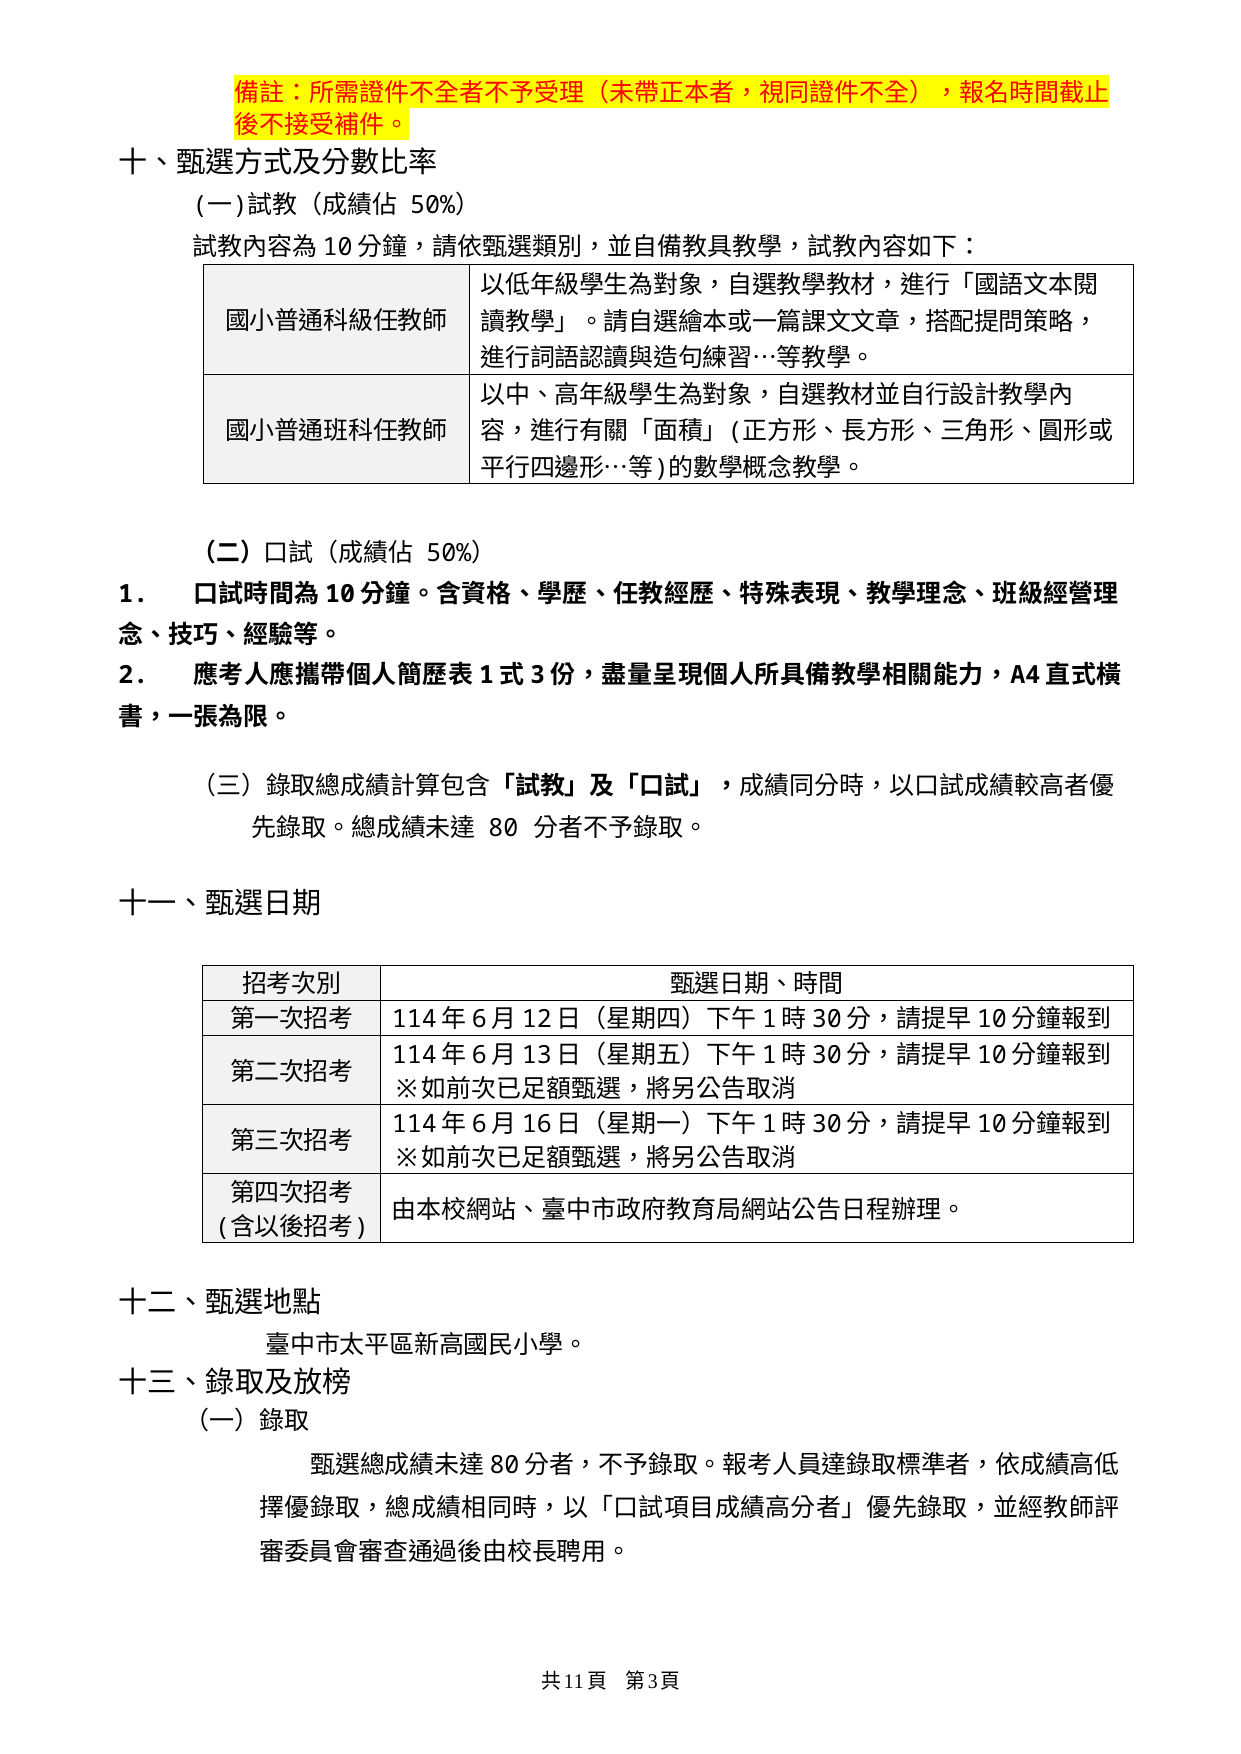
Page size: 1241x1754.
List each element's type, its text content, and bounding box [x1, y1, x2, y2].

table_cell 第二次招考 [203, 1036, 380, 1104]
text （一）錄取 [184, 1404, 1122, 1436]
subtitle （三）錄取總成績計算包含「試教」及「口試」，成績同分時，以口試成績較高者優先錄取。總成績未達 80 分者不予錄取。 [192, 761, 1122, 844]
text 十、甄選方式及分數比率 [118, 140, 1122, 180]
table_header 甄選日期、時間 [381, 966, 1133, 1000]
table_cell 114年6月16日（星期一）下午1時30分，請提早10分鐘報到 ※如前次已足額甄選，將另公告取消 [381, 1105, 1133, 1173]
list 口試時間為10分鐘。含資格、學歷、任教經歷、特殊表現、教學理念、班級經營理念、技巧、經驗等。 [118, 569, 1122, 651]
text 十二、甄選地點 [118, 1282, 1122, 1320]
table_cell 第三次招考 [203, 1105, 380, 1173]
text 甄選總成績未達80分者，不予錄取。報考人員達錄取標準者，依成績高低擇優錄取，總成績相同時，以「口試項目成績高分者」優先錄取，並經教師評審委員會審查通過後由校長聘用。 [259, 1444, 1121, 1567]
text 臺中市太平區新高國民小學。 [192, 1320, 1122, 1361]
subtitle (一)試教（成績佔 50%） [192, 180, 1122, 222]
table_cell 第一次招考 [203, 1001, 380, 1035]
table_header 以低年級學生為對象，自選教學教材，進行「國語文本閱讀教學」。請自選繪本或一篇課文文章，搭配提問策略，進行詞語認讀與造句練習…等教學。 [470, 265, 1133, 373]
table_header 招考次別 [203, 966, 380, 1000]
table_cell 由本校網站、臺中市政府教育局網站公告日程辦理。 [381, 1174, 1133, 1242]
subtitle （二）口試（成績佔 50%） [192, 528, 1122, 569]
list 應考人應攜帶個人簡歷表1式3份，盡量呈現個人所具備教學相關能力，A4直式橫書，一張為限。 [118, 651, 1122, 733]
subtitle 試教內容為10分鐘，請依甄選類別，並自備教具教學，試教內容如下： [192, 222, 1122, 264]
table_cell 114年6月12日（星期四）下午1時30分，請提早10分鐘報到 [381, 1001, 1133, 1035]
table_cell 第四次招考(含以後招考) [203, 1174, 380, 1242]
text 十一、甄選日期 [118, 883, 1122, 921]
table_cell 以中、高年級學生為對象，自選教材並自行設計教學內容，進行有關「面積」(正方形、長方形、三角形、圓形或平行四邊形…等)的數學概念教學。 [470, 375, 1133, 483]
text 備註：所需證件不全者不予受理（未帶正本者，視同證件不全），報名時間截止後不接受補件。 [234, 75, 1118, 140]
table_cell 114年6月13日（星期五）下午1時30分，請提早10分鐘報到 ※如前次已足額甄選，將另公告取消 [381, 1036, 1133, 1104]
table_cell 國小普通班科任教師 [204, 375, 469, 483]
text 十三、錄取及放榜 [118, 1362, 554, 1400]
table_header 國小普通科級任教師 [204, 265, 469, 373]
